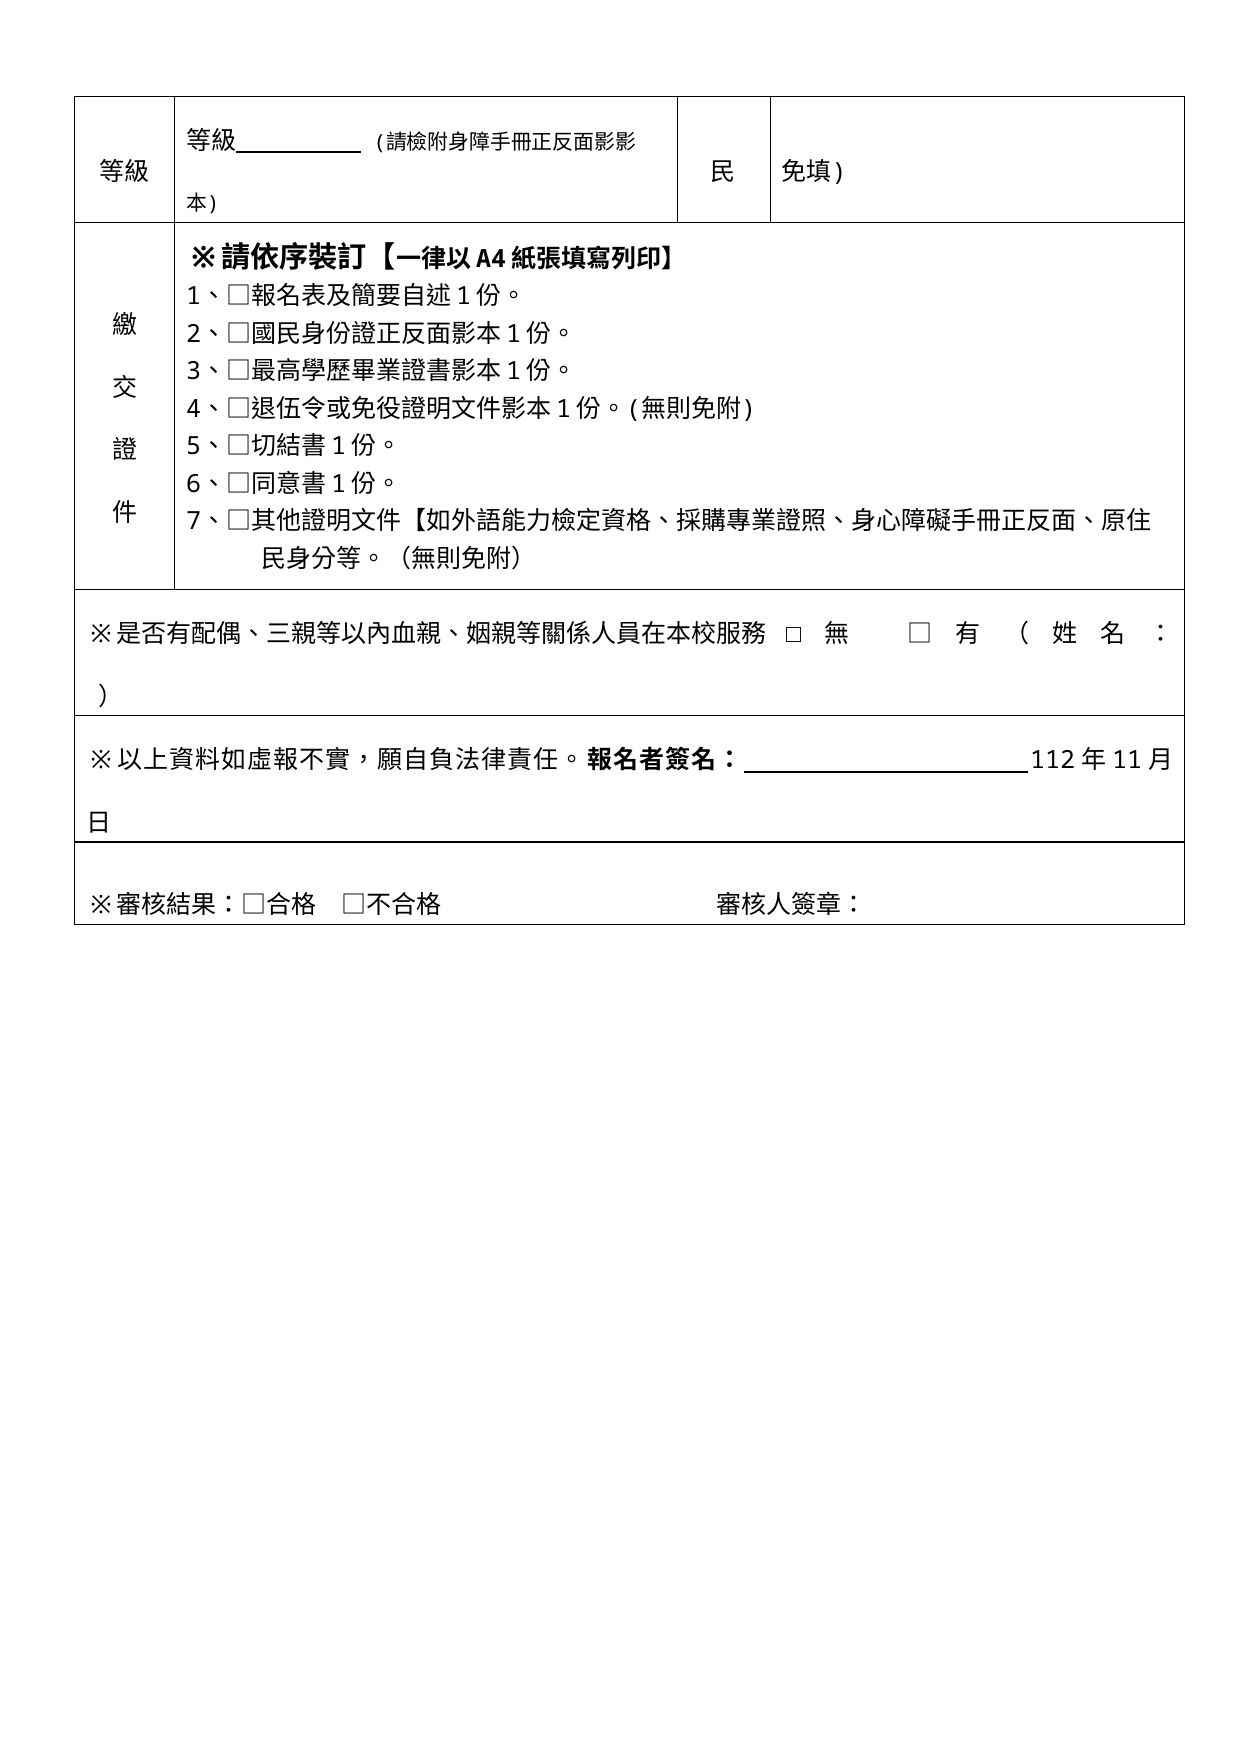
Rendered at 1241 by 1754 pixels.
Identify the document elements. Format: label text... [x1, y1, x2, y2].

table_cell ※以上資料如虛報不實，願自負法律責任。報名者簽名： 112年11月 日 [75, 716, 1184, 841]
table_cell 繳 交 證 件 [75, 223, 174, 589]
table_cell 等級 (請檢附身障手冊正反面影影本) [175, 97, 677, 222]
table_cell ※審核結果：□合格 □不合格 審核人簽章： [75, 843, 1184, 924]
table_cell ※請依序裝訂【一律以A4紙張填寫列印】 1、□報名表及簡要自述1份。 2、□國民身份證正反面影本1份。 3、□最高學歷畢業證書影本1份。 4、□退伍令或免役證明文件影本1份。(無則免附) 5、□切結書1份。 6、□同意書1份。 7、□其他證明文件【如外語能力檢定資格、採購專業證照、身心障礙手冊正反面、原住 民身分等。（無則免附） [175, 223, 1184, 589]
table_cell 免填) [771, 97, 1184, 222]
table_cell ※是否有配偶、三親等以內血親、姻親等關係人員在本校服務 □無 □有（姓名： ） [75, 590, 1184, 715]
table_cell 民 [678, 97, 770, 222]
table_cell 等級 [75, 97, 174, 222]
